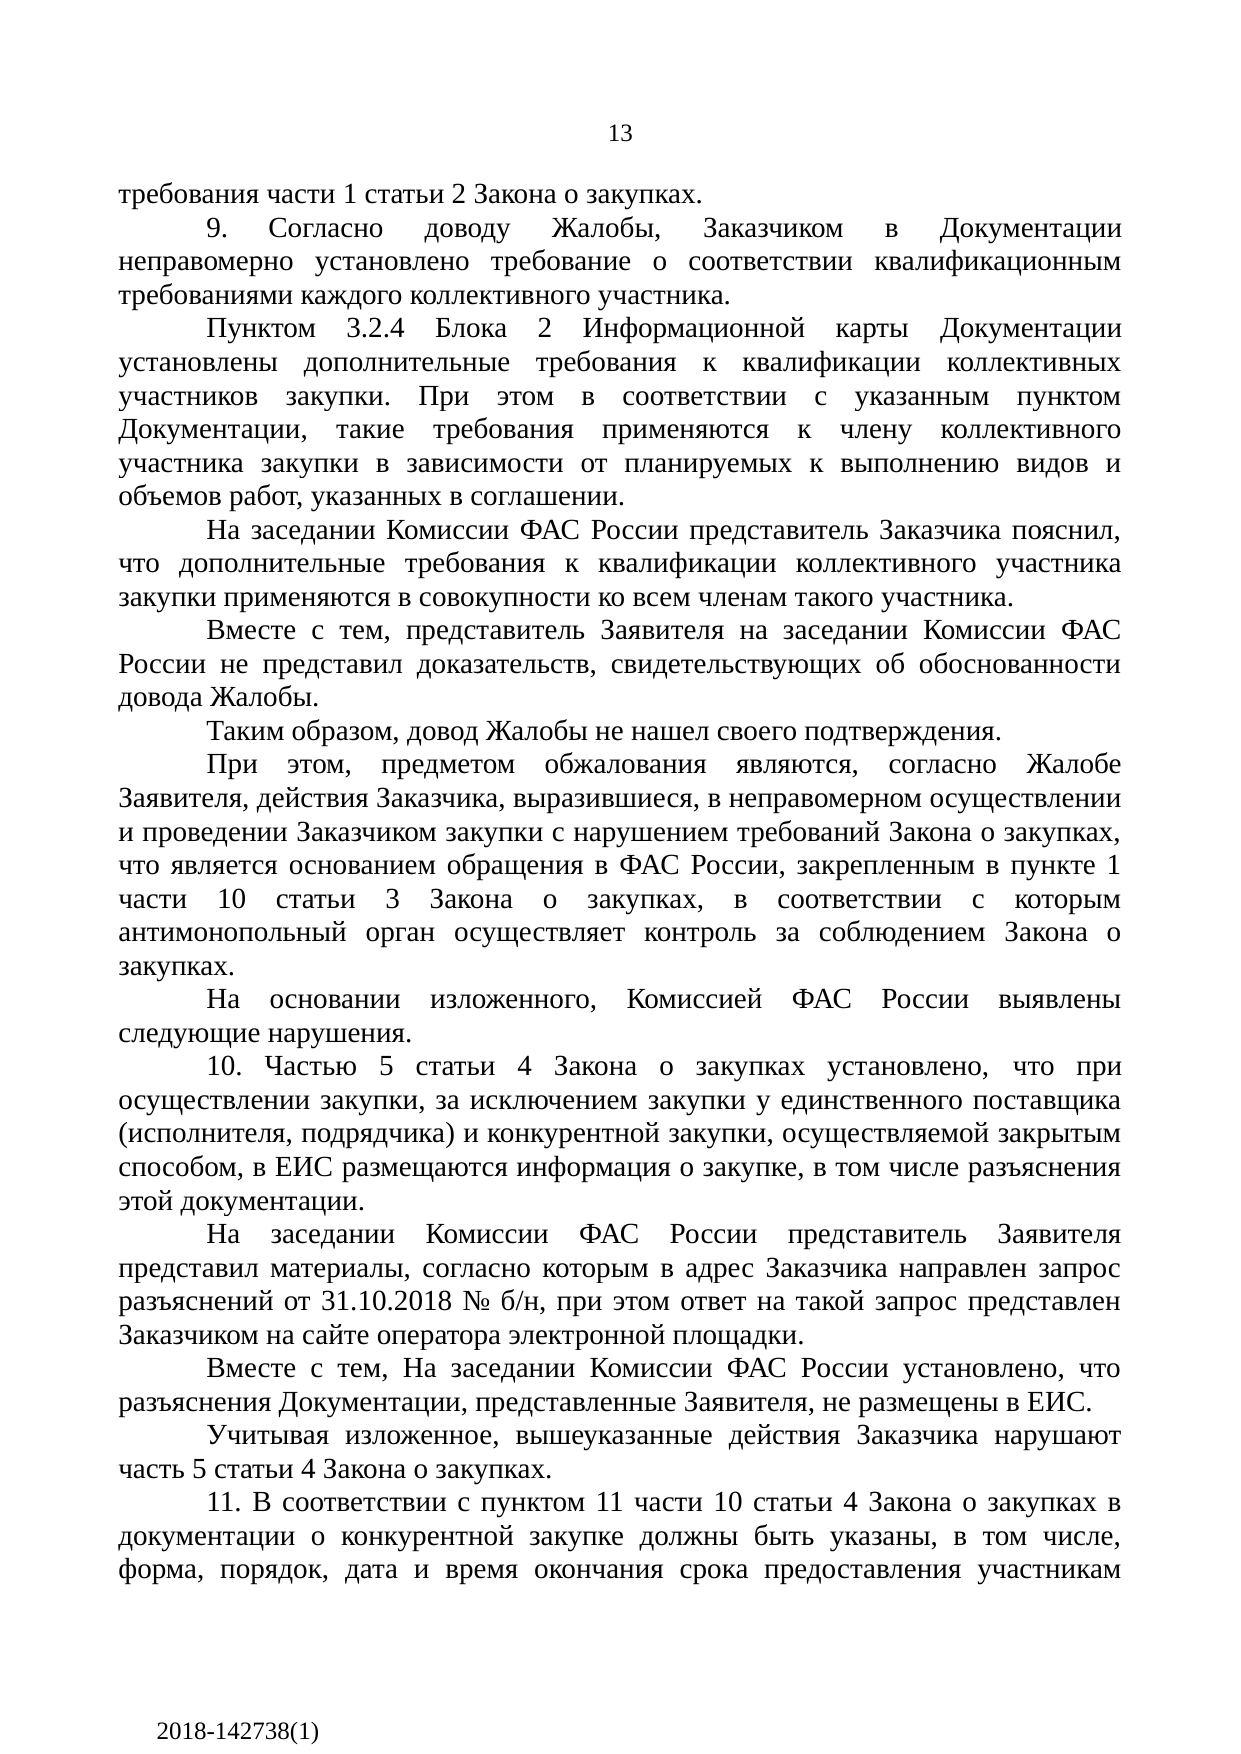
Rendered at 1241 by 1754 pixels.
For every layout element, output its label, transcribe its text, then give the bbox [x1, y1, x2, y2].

text При этом, предметом обжалования являются, согласно Жалобе Заявителя, действия Заказчика, выразившиеся, в неправомерном осуществлении и проведении Заказчиком закупки с нарушением требований Закона о закупках, что является основанием обращения в ФАС России, закрепленным в пункте 1 части 10 статьи 3 Закона о закупках, в соответствии с которым антимонопольный орган осуществляет контроль за соблюдением Закона о закупках. [118, 747, 1122, 981]
text Таким образом, довод Жалобы не нашел своего подтверждения. [118, 713, 1122, 747]
text На заседании Комиссии ФАС России представитель Заказчика пояснил, что дополнительные требования к квалификации коллективного участника закупки применяются в совокупности ко всем членам такого участника. [118, 512, 1122, 612]
text Вместе с тем, На заседании Комиссии ФАС России установлено, что разъяснения Документации, представленные Заявителя, не размещены в ЕИС. [118, 1350, 1122, 1417]
text Пунктом 3.2.4 Блока 2 Информационной карты Документации установлены дополнительные требования к квалификации коллективных участников закупки. При этом в соответствии с указанным пунктом Документации, такие требования применяются к члену коллективного участника закупки в зависимости от планируемых к выполнению видов и объемов работ, указанных в соглашении. [118, 311, 1122, 512]
text требования части 1 статьи 2 Закона о закупках. [118, 176, 1122, 210]
list Согласно доводу Жалобы, Заказчиком в Документации неправомерно установлено требование о соответствии квалификационным требованиями каждого коллективного участника. [118, 210, 1122, 311]
text 11. В соответствии с пунктом 11 части 10 статьи 4 Закона о закупках в документации о конкурентной закупке должны быть указаны, в том числе, форма, порядок, дата и время окончания срока предоставления участникам [118, 1484, 1122, 1585]
text На основании изложенного, Комиссией ФАС России выявлены следующие нарушения. [118, 981, 1122, 1048]
text 10. Частью 5 статьи 4 Закона о закупках установлено, что при осуществлении закупки, за исключением закупки у единственного поставщика (исполнителя, подрядчика) и конкурентной закупки, осуществляемой закрытым способом, в ЕИС размещаются информация о закупке, в том числе разъяснения этой документации. [118, 1048, 1122, 1216]
text На заседании Комиссии ФАС России представитель Заявителя представил материалы, согласно которым в адрес Заказчика направлен запрос разъяснений от 31.10.2018 № б/н, при этом ответ на такой запрос представлен Заказчиком на сайте оператора электронной площадки. [118, 1216, 1122, 1350]
text Учитывая изложенное, вышеуказанные действия Заказчика нарушают часть 5 статьи 4 Закона о закупках. [118, 1417, 1122, 1484]
text Вместе с тем, представитель Заявителя на заседании Комиссии ФАС России не представил доказательств, свидетельствующих об обоснованности довода Жалобы. [118, 612, 1122, 713]
